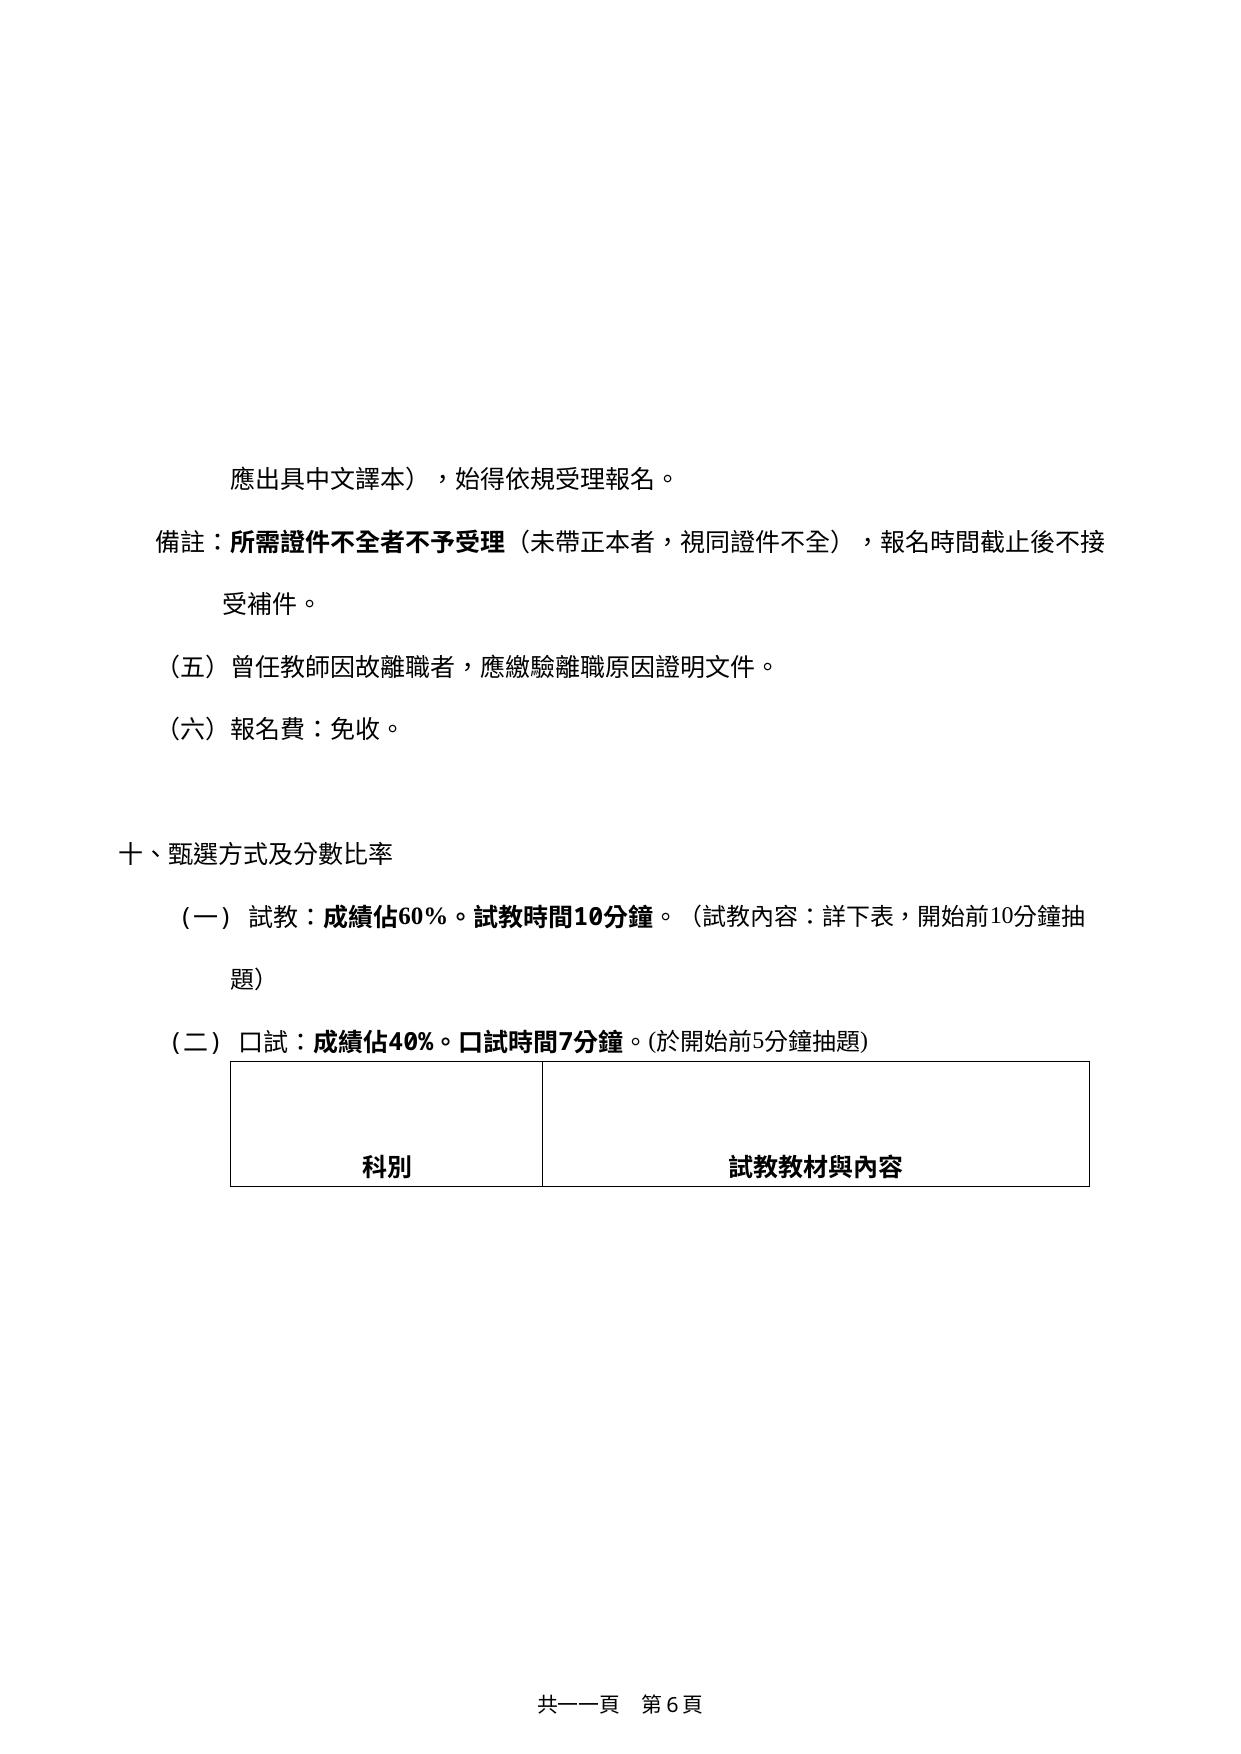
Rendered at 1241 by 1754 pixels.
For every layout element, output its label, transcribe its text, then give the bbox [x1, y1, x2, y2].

text （六）報名費：免收。 [156, 686, 1122, 749]
text 應出具中文譯本），始得依規受理報名。 [156, 436, 1122, 499]
text (一) 試教：成績佔60%。試教時間10分鐘。（試教內容：詳下表，開始前10分鐘抽題） [118, 874, 1122, 999]
table_header 科別 [231, 1062, 542, 1186]
text （五）曾任教師因故離職者，應繳驗離職原因證明文件。 [156, 624, 1122, 686]
table_header 試教教材與內容 [543, 1062, 1089, 1186]
text 備註：所需證件不全者不予受理（未帶正本者，視同證件不全），報名時間截止後不接受補件。 [156, 499, 1122, 624]
text 十、甄選方式及分數比率 [118, 811, 1122, 874]
text (二) 口試：成績佔40%。口試時間7分鐘。(於開始前5分鐘抽題) [168, 999, 1122, 1061]
